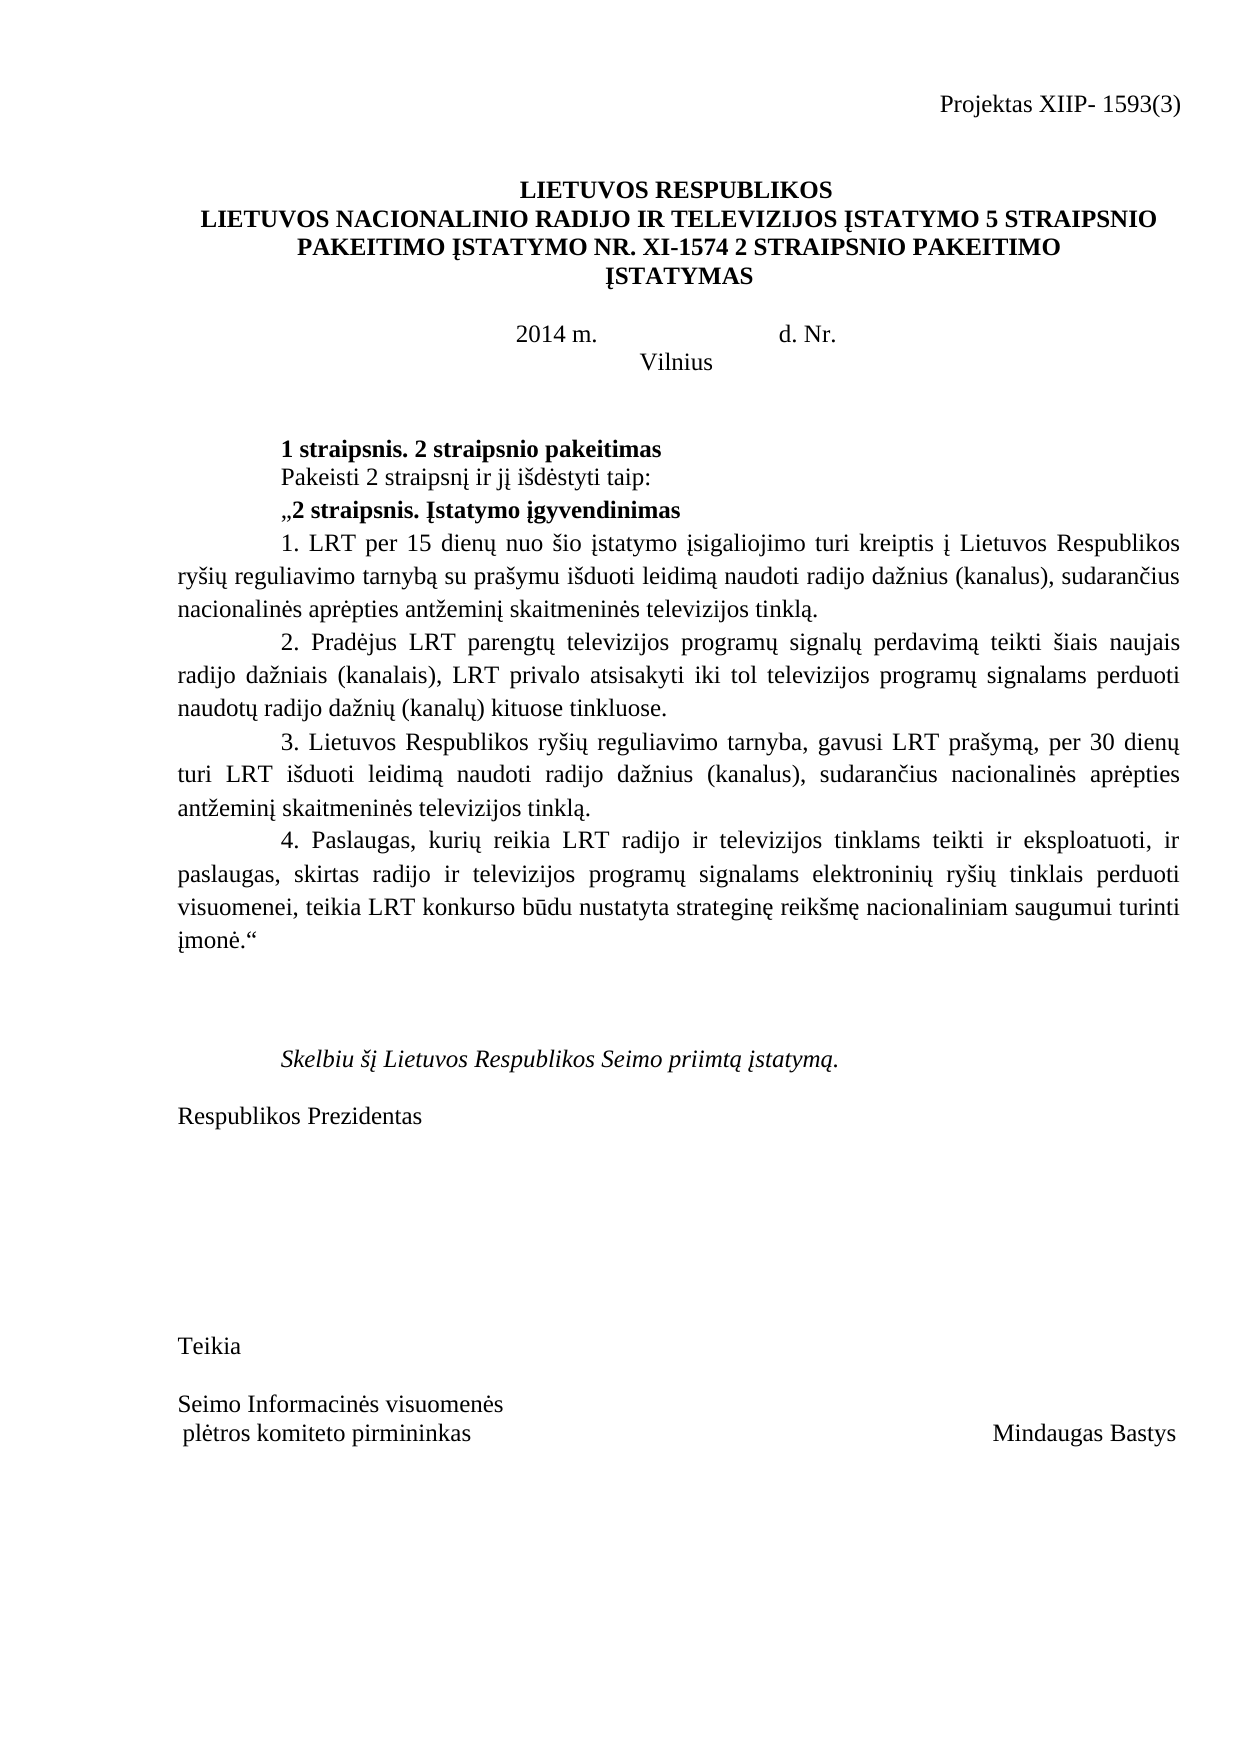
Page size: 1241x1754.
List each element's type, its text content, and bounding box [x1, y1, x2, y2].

text Skelbiu šį Lietuvos Respublikos Seimo priimtą įstatymą. [177, 1044, 1181, 1073]
text Respublikos Prezidentas [177, 1101, 1181, 1130]
text 1. LRT per 15 dienų nuo šio įstatymo įsigaliojimo turi kreiptis į Lietuvos Respublikos ryšių reguliavimo tarnybą su prašymu išduoti leidimą naudoti radijo dažnius (kanalus), sudarančius nacionalinės aprėpties antžeminį skaitmeninės televizijos tinklą. [177, 528, 1181, 623]
text Seimo Informacinės visuomenės [177, 1389, 1181, 1418]
text 2014 m. d. Nr. [177, 319, 1181, 347]
text 2. Pradėjus LRT parengtų televizijos programų signalų perdavimą teikti šiais naujais radijo dažniais (kanalais), LRT privalo atsisakyti iki tol televizijos programų signalams perduoti naudotų radijo dažnių (kanalų) kituose tinkluose. [177, 627, 1181, 722]
text Vilnius [177, 347, 1181, 376]
text 3. Lietuvos Respublikos ryšių reguliavimo tarnyba, gavusi LRT prašymą, per 30 dienų turi LRT išduoti leidimą naudoti radijo dažnius (kanalus), sudarančius nacionalinės aprėpties antžeminį skaitmeninės televizijos tinklą. [177, 727, 1181, 821]
text plėtros komiteto pirmininkas Mindaugas Bastys [177, 1418, 1181, 1446]
text LIETUVOS NACIONALINIO RADIJO IR TELEVIZIJOS ĮSTATYMO 5 STRAIPSNIO PAKEITIMO ĮSTATYMO NR. XI-1574 2 STRAIPSNIO PAKEITIMO [177, 204, 1181, 261]
text 4. Paslaugas, kurių reikia LRT radijo ir televizijos tinklams teikti ir eksploatuoti, ir paslaugas, skirtas radijo ir televizijos programų signalams elektroninių ryšių tinklais perduoti visuomenei, teikia LRT konkurso būdu nustatyta strateginę reikšmę nacionaliniam saugumui turinti įmonė.“ [177, 826, 1181, 953]
text „2 straipsnis. Įstatymo įgyvendinimas [177, 495, 1181, 524]
text Pakeisti 2 straipsnį ir jį išdėstyti taip: [177, 462, 1181, 491]
text Projektas XIIP- 1593(3) [177, 89, 1181, 117]
text LIETUVOS RESPUBLIKOS [177, 175, 1181, 204]
text 1 straipsnis. 2 straipsnio pakeitimas [177, 434, 1181, 462]
text Teikia [177, 1331, 1181, 1360]
text ĮSTATYMAS [177, 261, 1181, 290]
